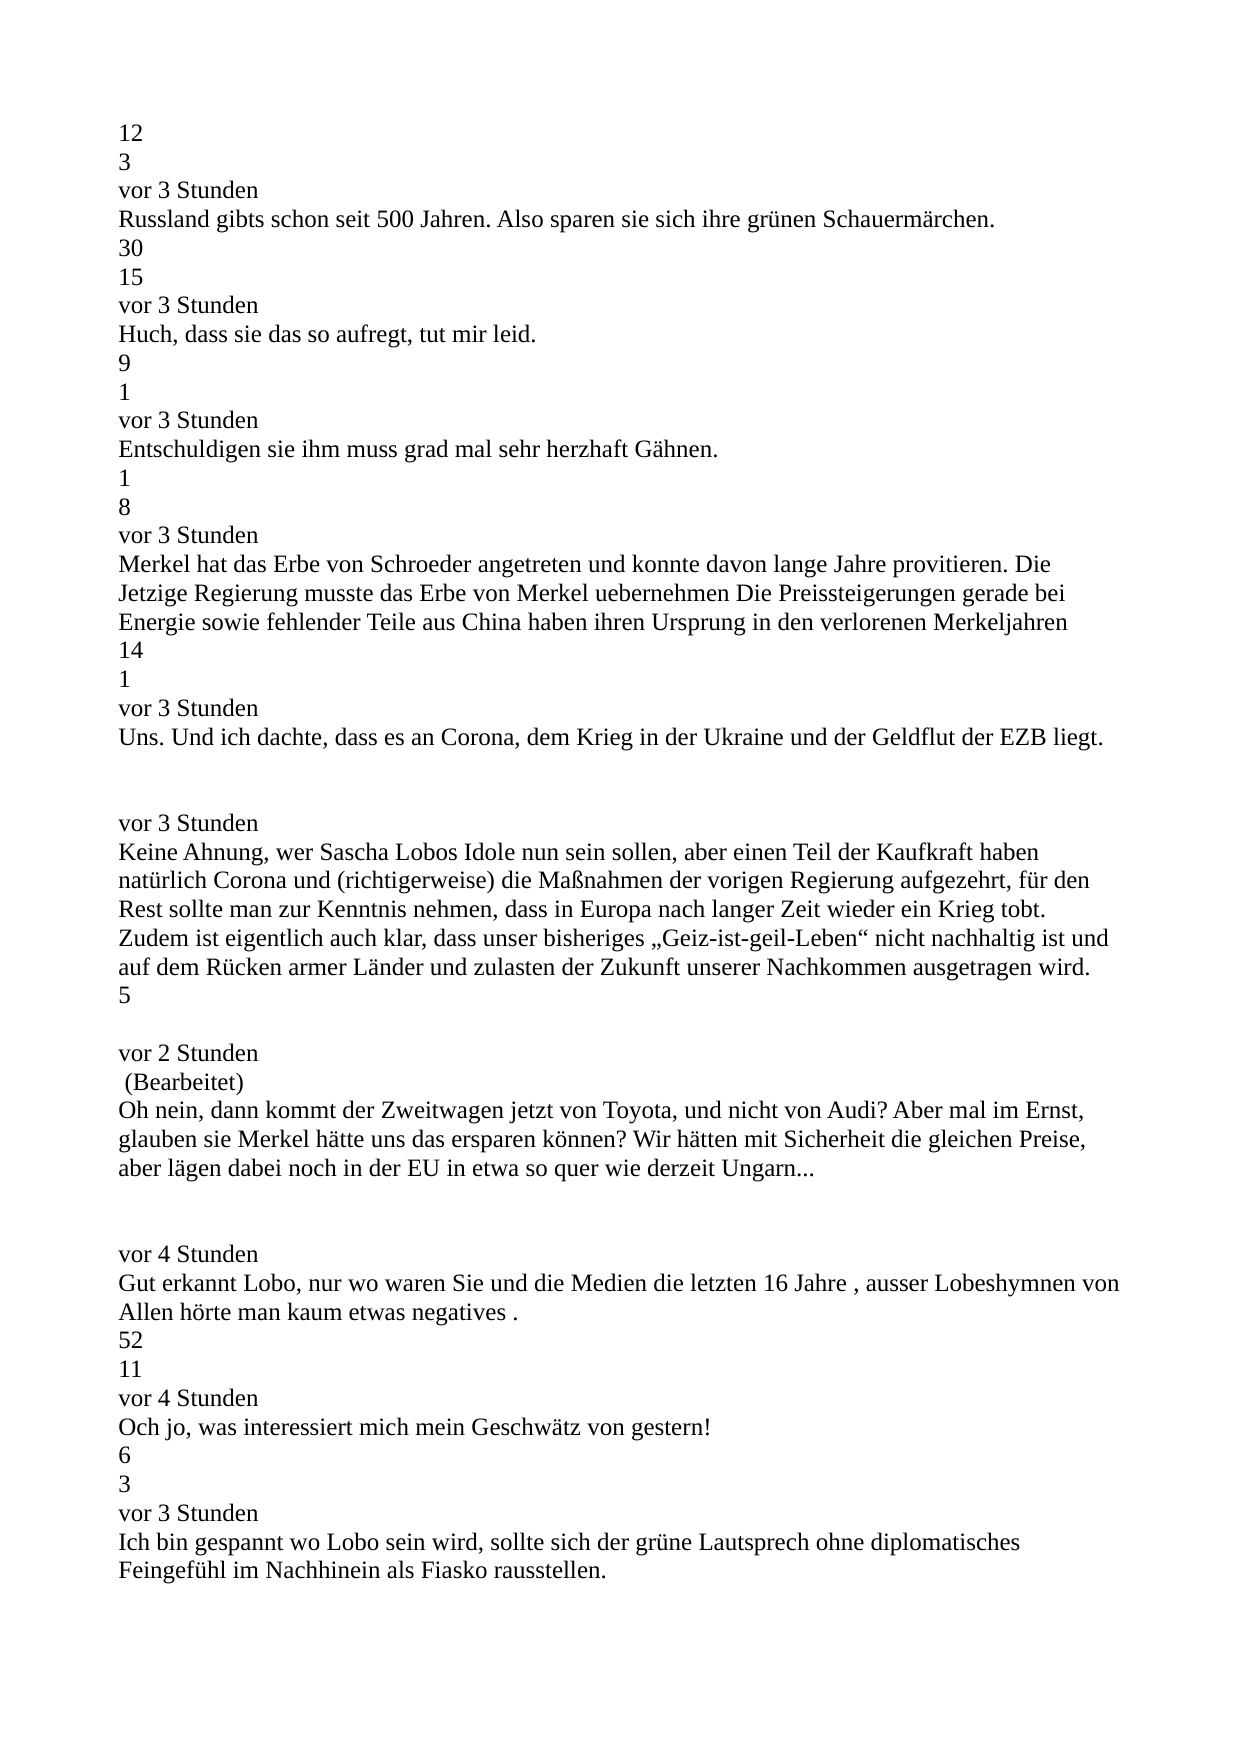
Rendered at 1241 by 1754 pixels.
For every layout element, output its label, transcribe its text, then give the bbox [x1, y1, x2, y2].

text Oh nein, dann kommt der Zweitwagen jetzt von Toyota, und nicht von Audi? Aber mal im Ernst, glauben sie Merkel hätte uns das ersparen können? Wir hätten mit Sicherheit die gleichen Preise, aber lägen dabei noch in der EU in etwa so quer wie derzeit Ungarn... [118, 1096, 1122, 1182]
text (Bearbeitet) [118, 1067, 1122, 1096]
text 52 [118, 1326, 1122, 1354]
text Och jo, was interessiert mich mein Geschwätz von gestern! [118, 1412, 1122, 1441]
text 12 [118, 118, 1122, 147]
text vor 3 Stunden [118, 291, 1122, 319]
text vor 3 Stunden [118, 176, 1122, 204]
text 11 [118, 1354, 1122, 1383]
text Gut erkannt Lobo, nur wo waren Sie und die Medien die letzten 16 Jahre , ausser Lobeshymnen von Allen hörte man kaum etwas negatives . [118, 1268, 1122, 1326]
text Uns. Und ich dachte, dass es an Corona, dem Krieg in der Ukraine und der Geldflut der EZB liegt. [118, 722, 1122, 751]
text vor 3 Stunden [118, 521, 1122, 549]
text Keine Ahnung, wer Sascha Lobos Idole nun sein sollen, aber einen Teil der Kaufkraft haben natürlich Corona und (richtigerweise) die Maßnahmen der vorigen Regierung aufgezehrt, für den Rest sollte man zur Kenntnis nehmen, dass in Europa nach langer Zeit wieder ein Krieg tobt. [118, 837, 1122, 923]
text 15 [118, 262, 1122, 291]
text 6 [118, 1441, 1122, 1469]
text 1 [118, 664, 1122, 693]
text Zudem ist eigentlich auch klar, dass unser bisheriges „Geiz-ist-geil-Leben“ nicht nachhaltig ist und auf dem Rücken armer Länder und zulasten der Zukunft unserer Nachkommen ausgetragen wird. [118, 923, 1122, 981]
text 9 [118, 348, 1122, 377]
text Huch, dass sie das so aufregt, tut mir leid. [118, 319, 1122, 348]
text vor 2 Stunden [118, 1038, 1122, 1067]
text vor 4 Stunden [118, 1239, 1122, 1268]
text Russland gibts schon seit 500 Jahren. Also sparen sie sich ihre grünen Schauermärchen. [118, 204, 1122, 233]
text 1 [118, 463, 1122, 492]
text Entschuldigen sie ihm muss grad mal sehr herzhaft Gähnen. [118, 434, 1122, 463]
text Merkel hat das Erbe von Schroeder angetreten und konnte davon lange Jahre provitieren. Die Jetzige Regierung musste das Erbe von Merkel uebernehmen Die Preissteigerungen gerade bei Energie sowie fehlender Teile aus China haben ihren Ursprung in den verlorenen Merkeljahren [118, 549, 1122, 636]
text 14 [118, 636, 1122, 664]
text 1 [118, 377, 1122, 406]
text vor 3 Stunden [118, 1498, 1122, 1527]
text 8 [118, 492, 1122, 521]
text 3 [118, 147, 1122, 176]
text 30 [118, 233, 1122, 262]
text vor 3 Stunden [118, 808, 1122, 837]
text 5 [118, 981, 1122, 1009]
text vor 3 Stunden [118, 406, 1122, 434]
text 3 [118, 1469, 1122, 1498]
text vor 3 Stunden [118, 693, 1122, 722]
text Ich bin gespannt wo Lobo sein wird, sollte sich der grüne Lautsprech ohne diplomatisches Feingefühl im Nachhinein als Fiasko rausstellen. [118, 1527, 1122, 1584]
text vor 4 Stunden [118, 1383, 1122, 1412]
